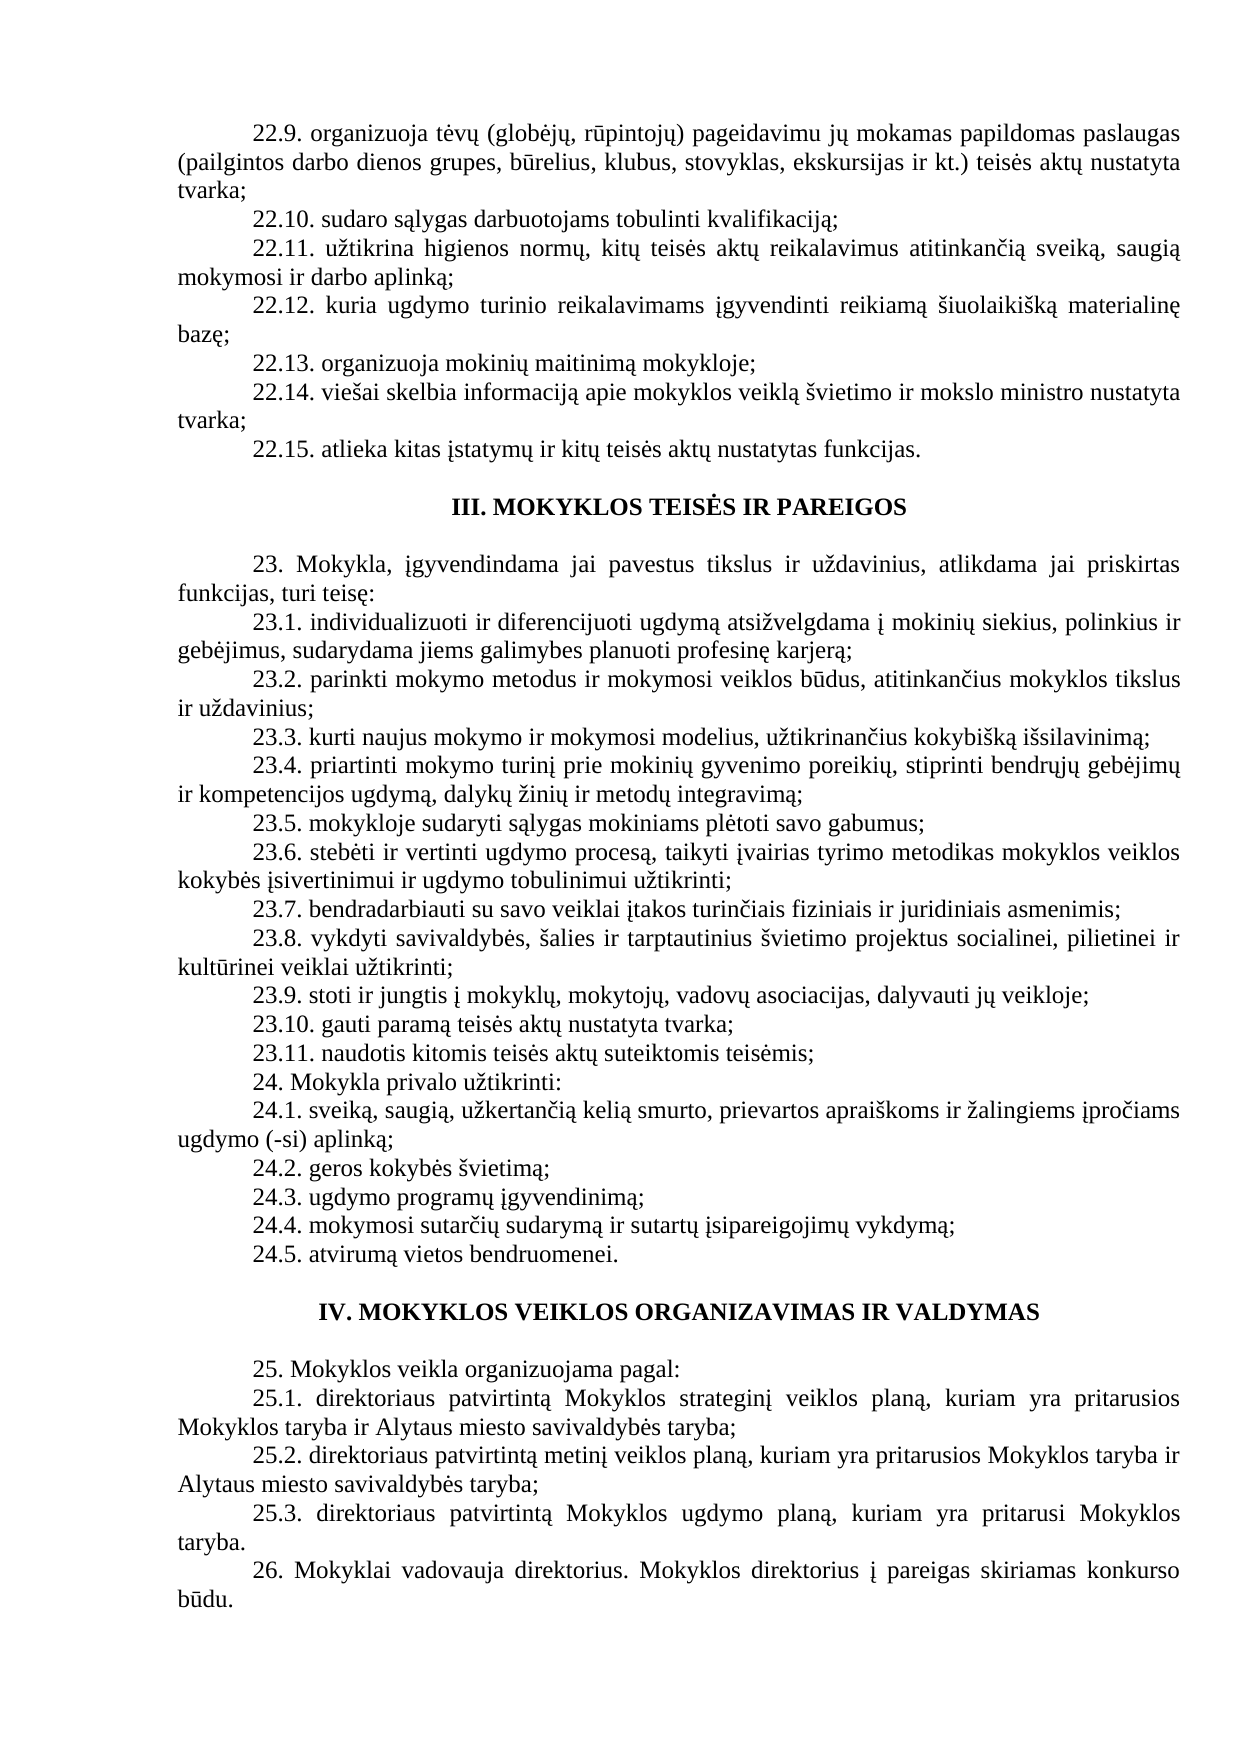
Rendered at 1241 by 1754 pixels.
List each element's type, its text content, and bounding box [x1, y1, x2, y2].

text 25.1. direktoriaus patvirtintą Mokyklos strateginį veiklos planą, kuriam yra pritarusios Mokyklos taryba ir Alytaus miesto savivaldybės taryba; [177, 1383, 1181, 1441]
text III. MOKYKLOS TEISĖS IR PAREIGOS [177, 492, 1181, 521]
text 22.15. atlieka kitas įstatymų ir kitų teisės aktų nustatytas funkcijas. [177, 434, 1181, 463]
text 24.1. sveiką, saugią, užkertančią kelią smurto, prievartos apraiškoms ir žalingiems įpročiams ugdymo (-si) aplinką; [177, 1096, 1181, 1153]
text 26. Mokyklai vadovauja direktorius. Mokyklos direktorius į pareigas skiriamas konkurso būdu. [177, 1556, 1181, 1613]
text 25.2. direktoriaus patvirtintą metinį veiklos planą, kuriam yra pritarusios Mokyklos taryba ir Alytaus miesto savivaldybės taryba; [177, 1441, 1181, 1498]
text 23.11. naudotis kitomis teisės aktų suteiktomis teisėmis; [177, 1038, 1181, 1067]
text 23.1. individualizuoti ir diferencijuoti ugdymą atsižvelgdama į mokinių siekius, polinkius ir gebėjimus, sudarydama jiems galimybes planuoti profesinę karjerą; [177, 607, 1181, 664]
text 23.7. bendradarbiauti su savo veiklai įtakos turinčiais fiziniais ir juridiniais asmenimis; [177, 894, 1181, 923]
text 23.8. vykdyti savivaldybės, šalies ir tarptautinius švietimo projektus socialinei, pilietinei ir kultūrinei veiklai užtikrinti; [177, 923, 1181, 981]
text 23.3. kurti naujus mokymo ir mokymosi modelius, užtikrinančius kokybišką išsilavinimą; [177, 722, 1181, 751]
text 22.14. viešai skelbia informaciją apie mokyklos veiklą švietimo ir mokslo ministro nustatyta tvarka; [177, 377, 1181, 434]
text 25. Mokyklos veikla organizuojama pagal: [177, 1354, 1181, 1383]
text 23. Mokykla, įgyvendindama jai pavestus tikslus ir uždavinius, atlikdama jai priskirtas funkcijas, turi teisę: [177, 549, 1181, 607]
text 22.10. sudaro sąlygas darbuotojams tobulinti kvalifikaciją; [177, 204, 1181, 233]
text 24.4. mokymosi sutarčių sudarymą ir sutartų įsipareigojimų vykdymą; [177, 1211, 1181, 1239]
text 23.6. stebėti ir vertinti ugdymo procesą, taikyti įvairias tyrimo metodikas mokyklos veiklos kokybės įsivertinimui ir ugdymo tobulinimui užtikrinti; [177, 837, 1181, 894]
text 22.11. užtikrina higienos normų, kitų teisės aktų reikalavimus atitinkančią sveiką, saugią mokymosi ir darbo aplinką; [177, 233, 1181, 291]
text 25.3. direktoriaus patvirtintą Mokyklos ugdymo planą, kuriam yra pritarusi Mokyklos taryba. [177, 1498, 1181, 1556]
text 23.9. stoti ir jungtis į mokyklų, mokytojų, vadovų asociacijas, dalyvauti jų veikloje; [177, 981, 1181, 1009]
text 22.13. organizuoja mokinių maitinimą mokykloje; [177, 348, 1181, 377]
text 24. Mokykla privalo užtikrinti: [177, 1067, 1181, 1096]
text 23.4. priartinti mokymo turinį prie mokinių gyvenimo poreikių, stiprinti bendrųjų gebėjimų ir kompetencijos ugdymą, dalykų žinių ir metodų integravimą; [177, 751, 1181, 808]
text 24.5. atvirumą vietos bendruomenei. [177, 1239, 1181, 1268]
text 24.2. geros kokybės švietimą; [177, 1153, 1181, 1182]
text 23.2. parinkti mokymo metodus ir mokymosi veiklos būdus, atitinkančius mokyklos tikslus ir uždavinius; [177, 664, 1181, 722]
text IV. MOKYKLOS VEIKLOS ORGANIZAVIMAS IR VALDYMAS [177, 1297, 1181, 1326]
text 24.3. ugdymo programų įgyvendinimą; [177, 1182, 1181, 1211]
text 22.12. kuria ugdymo turinio reikalavimams įgyvendinti reikiamą šiuolaikišką materialinę bazę; [177, 291, 1181, 348]
text 23.10. gauti paramą teisės aktų nustatyta tvarka; [177, 1009, 1181, 1038]
text 23.5. mokykloje sudaryti sąlygas mokiniams plėtoti savo gabumus; [177, 808, 1181, 837]
text 22.9. organizuoja tėvų (globėjų, rūpintojų) pageidavimu jų mokamas papildomas paslaugas (pailgintos darbo dienos grupes, būrelius, klubus, stovyklas, ekskursijas ir kt.) teisės aktų nustatyta tvarka; [177, 118, 1181, 204]
